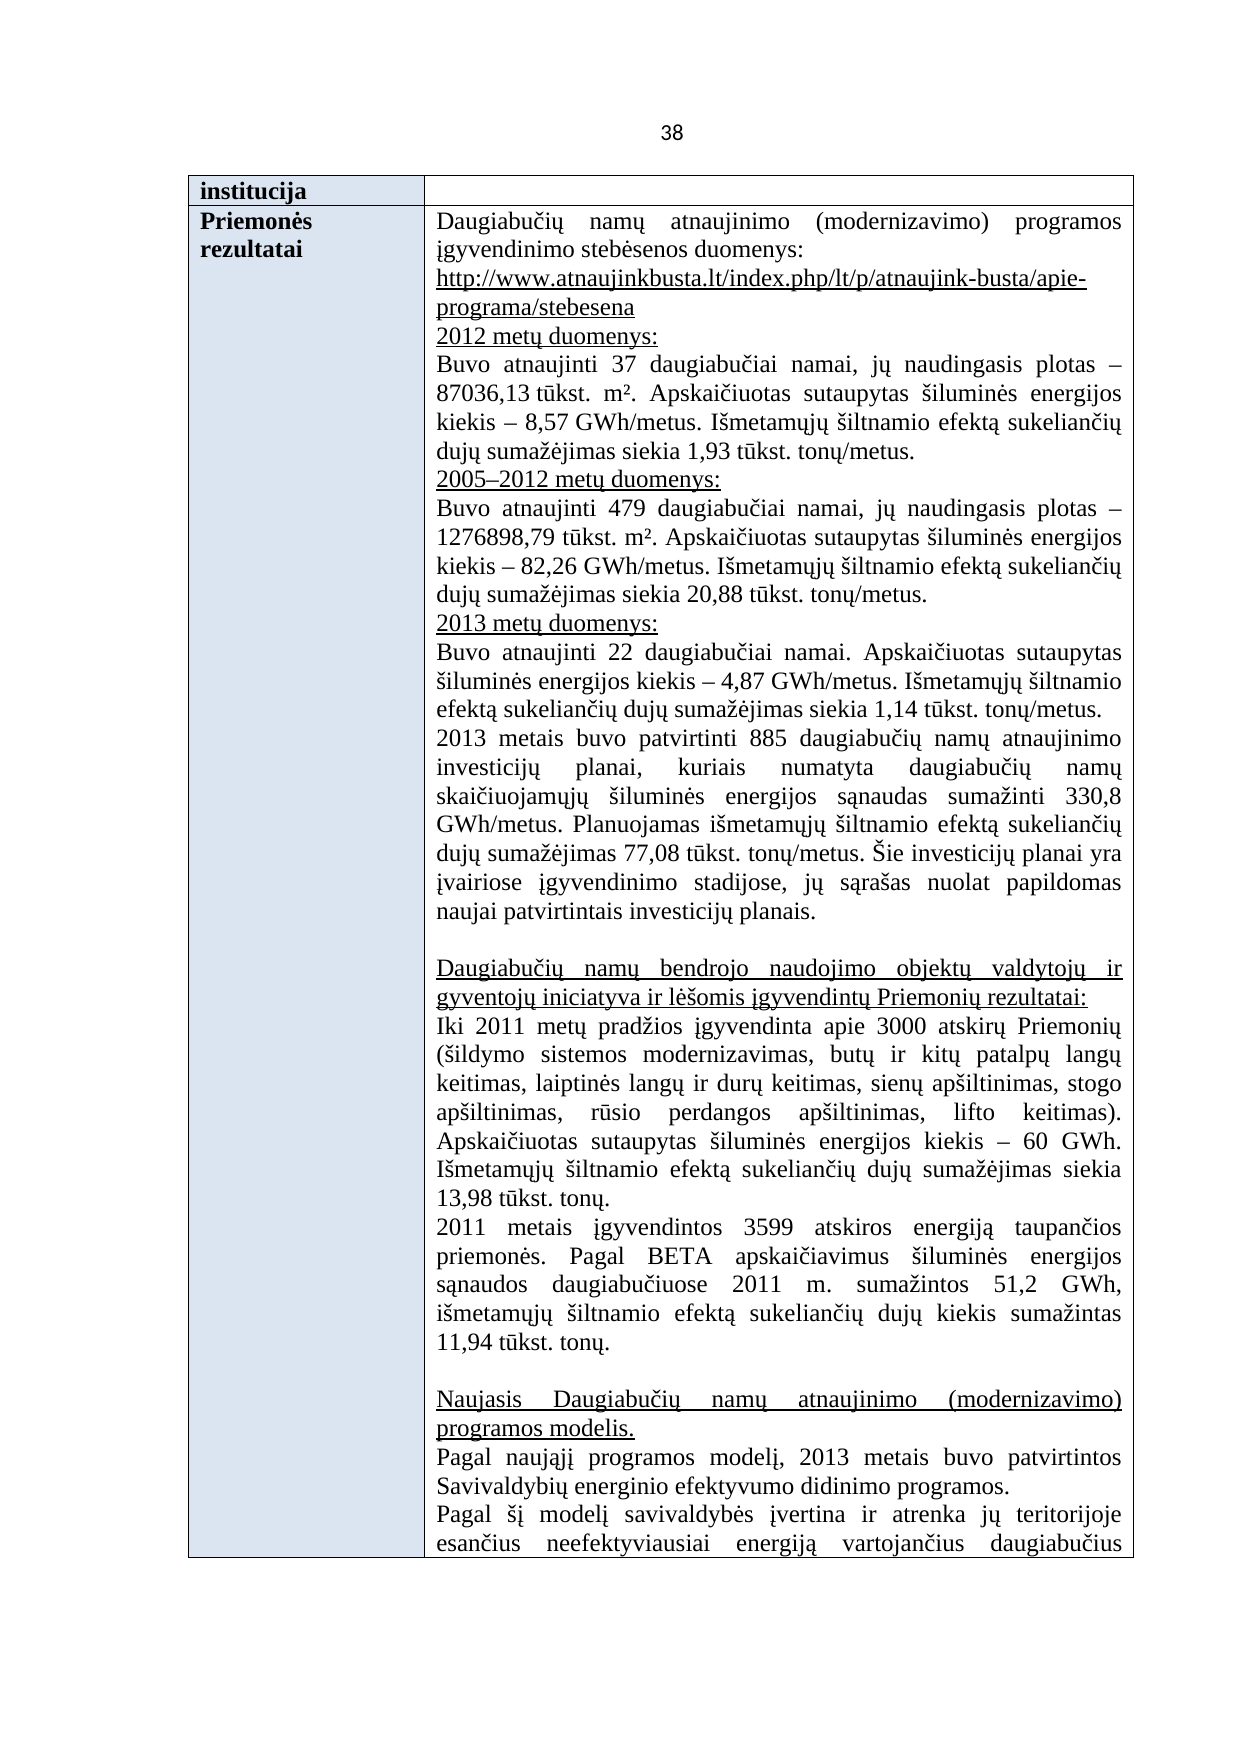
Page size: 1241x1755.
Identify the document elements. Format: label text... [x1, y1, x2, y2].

table_cell Priemonės rezultatai [189, 206, 424, 1557]
table_cell [425, 176, 1133, 205]
table_cell Daugiabučių namų atnaujinimo (modernizavimo) programos įgyvendinimo stebėsenos duomenys: http://www.atnaujinkbusta.lt/index.php/lt/p/atnaujink-busta/apie-programa/stebesena 2012 metų duomenys: Buvo atnaujinti 37 daugiabučiai namai, jų naudingasis plotas – 87036,13 tūkst. m². Apskaičiuotas sutaupytas šiluminės energijos kiekis – 8,57 GWh/metus. Išmetamųjų šiltnamio efektą sukeliančių dujų sumažėjimas siekia 1,93 tūkst. tonų/metus. 2005–2012 metų duomenys: Buvo atnaujinti 479 daugiabučiai namai, jų naudingasis plotas – 1276898,79 tūkst. m². Apskaičiuotas sutaupytas šiluminės energijos kiekis – 82,26 GWh/metus. Išmetamųjų šiltnamio efektą sukeliančių dujų sumažėjimas siekia 20,88 tūkst. tonų/metus. 2013 metų duomenys: Buvo atnaujinti 22 daugiabučiai namai. Apskaičiuotas sutaupytas šiluminės energijos kiekis – 4,87 GWh/metus. Išmetamųjų šiltnamio efektą sukeliančių dujų sumažėjimas siekia 1,14 tūkst. tonų/metus. 2013 metais buvo patvirtinti 885 daugiabučių namų atnaujinimo investicijų planai, kuriais numatyta daugiabučių namų skaičiuojamųjų šiluminės energijos sąnaudas sumažinti 330,8 GWh/metus. Planuojamas išmetamųjų šiltnamio efektą sukeliančių dujų sumažėjimas 77,08 tūkst. tonų/metus. Šie investicijų planai yra įvairiose įgyvendinimo stadijose, jų sąrašas nuolat papildomas naujai patvirtintais investicijų planais. Daugiabučių namų bendrojo naudojimo objektų valdytojų ir gyventojų iniciatyva ir lėšomis įgyvendintų Priemonių rezultatai: Iki 2011 metų pradžios įgyvendinta apie 3000 atskirų Priemonių (šildymo sistemos modernizavimas, butų ir kitų patalpų langų keitimas, laiptinės langų ir durų keitimas, sienų apšiltinimas, stogo apšiltinimas, rūsio perdangos apšiltinimas, lifto keitimas). Apskaičiuotas sutaupytas šiluminės energijos kiekis – 60 GWh. Išmetamųjų šiltnamio efektą sukeliančių dujų sumažėjimas siekia 13,98 tūkst. tonų. 2011 metais įgyvendintos 3599 atskiros energiją taupančios priemonės. Pagal BETA apskaičiavimus šiluminės energijos sąnaudos daugiabučiuose 2011 m. sumažintos 51,2 GWh, išmetamųjų šiltnamio efektą sukeliančių dujų kiekis sumažintas 11,94 tūkst. tonų. Naujasis Daugiabučių namų atnaujinimo (modernizavimo) programos modelis. Pagal naująjį programos modelį, 2013 metais buvo patvirtintos Savivaldybių energinio efektyvumo didinimo programos. Pagal šį modelį savivaldybės įvertina ir atrenka jų teritorijoje esančius neefektyviausiai energiją vartojančius daugiabučius [425, 206, 1133, 1557]
table_cell institucija [189, 176, 424, 205]
